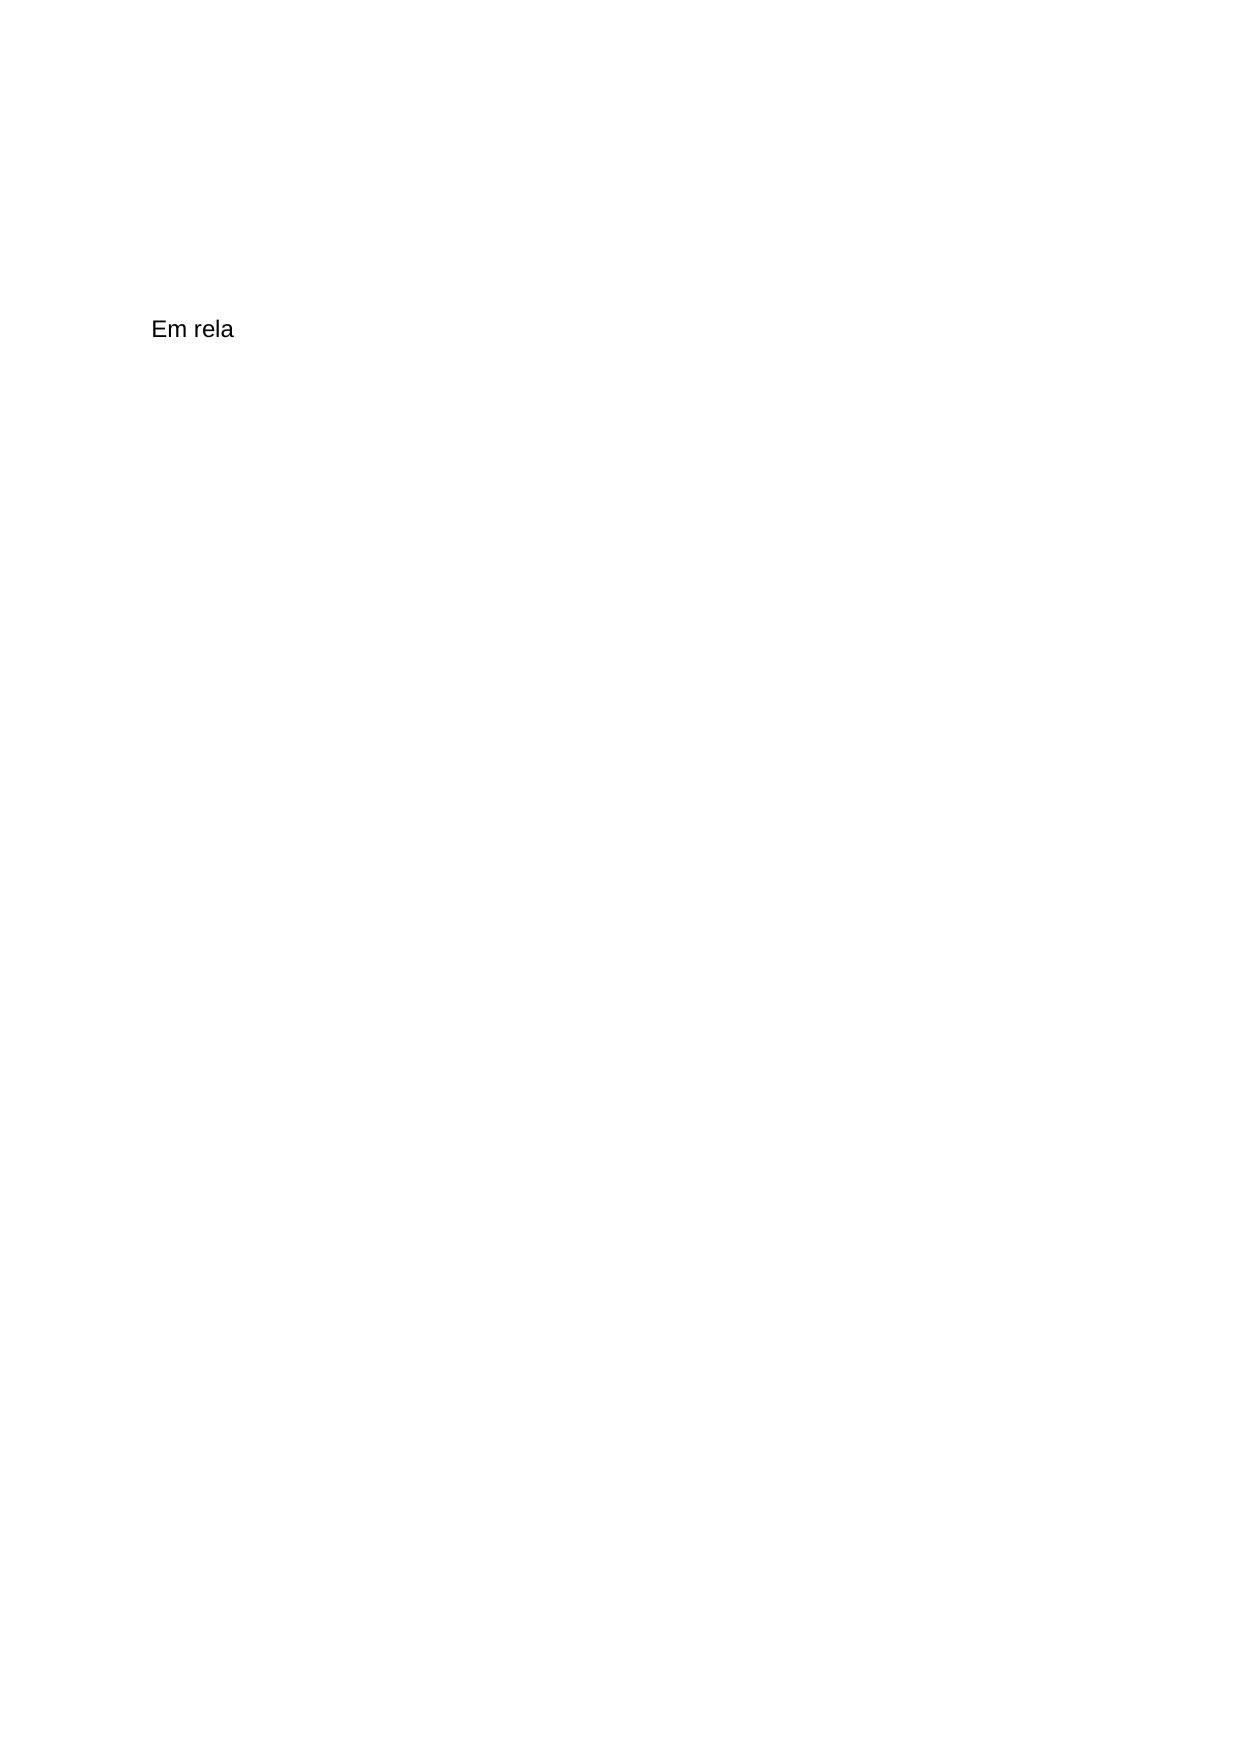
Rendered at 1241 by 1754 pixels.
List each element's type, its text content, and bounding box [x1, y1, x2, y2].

text Em rela [151, 314, 1133, 342]
